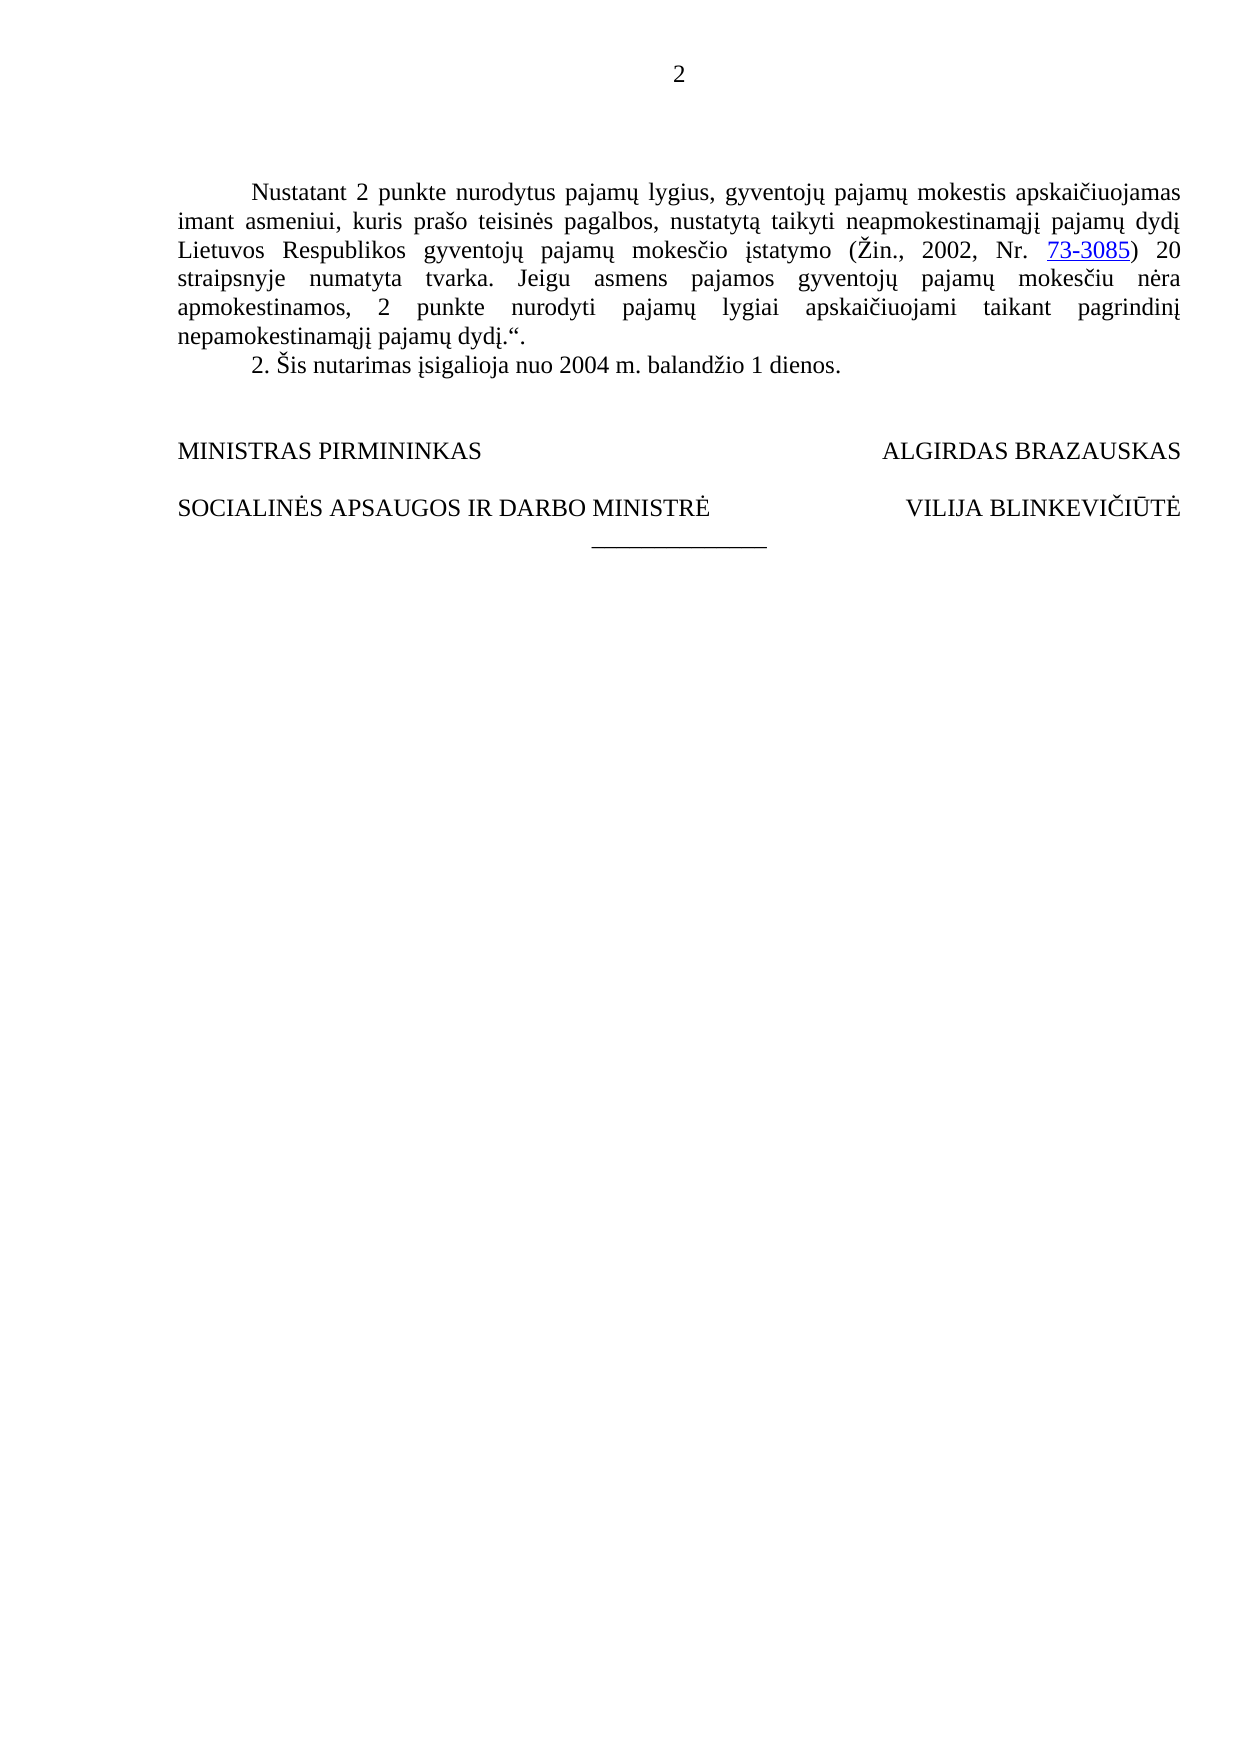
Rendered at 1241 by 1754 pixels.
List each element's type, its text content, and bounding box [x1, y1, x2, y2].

text ______________ [177, 522, 1181, 551]
text Nustatant 2 punkte nurodytus pajamų lygius, gyventojų pajamų mokestis apskaičiuojamas imant asmeniui, kuris prašo teisinės pagalbos, nustatytą taikyti neapmokestinamąjį pajamų dydį Lietuvos Respublikos gyventojų pajamų mokesčio įstatymo (Žin., 2002, Nr. 73-3085) 20 straipsnyje numatyta tvarka. Jeigu asmens pajamos gyventojų pajamų mokesčiu nėra apmokestinamos, 2 punkte nurodyti pajamų lygiai apskaičiuojami taikant pagrindinį nepamokestinamąjį pajamų dydį.“. [177, 177, 1181, 350]
text 2. Šis nutarimas įsigalioja nuo 2004 m. balandžio 1 dienos. [177, 350, 1181, 378]
text Socialinės apsaugos ir darbo ministrė Vilija Blinkevičiūtė [177, 493, 1181, 522]
text Ministras Pirmininkas Algirdas Brazauskas [177, 436, 1181, 465]
